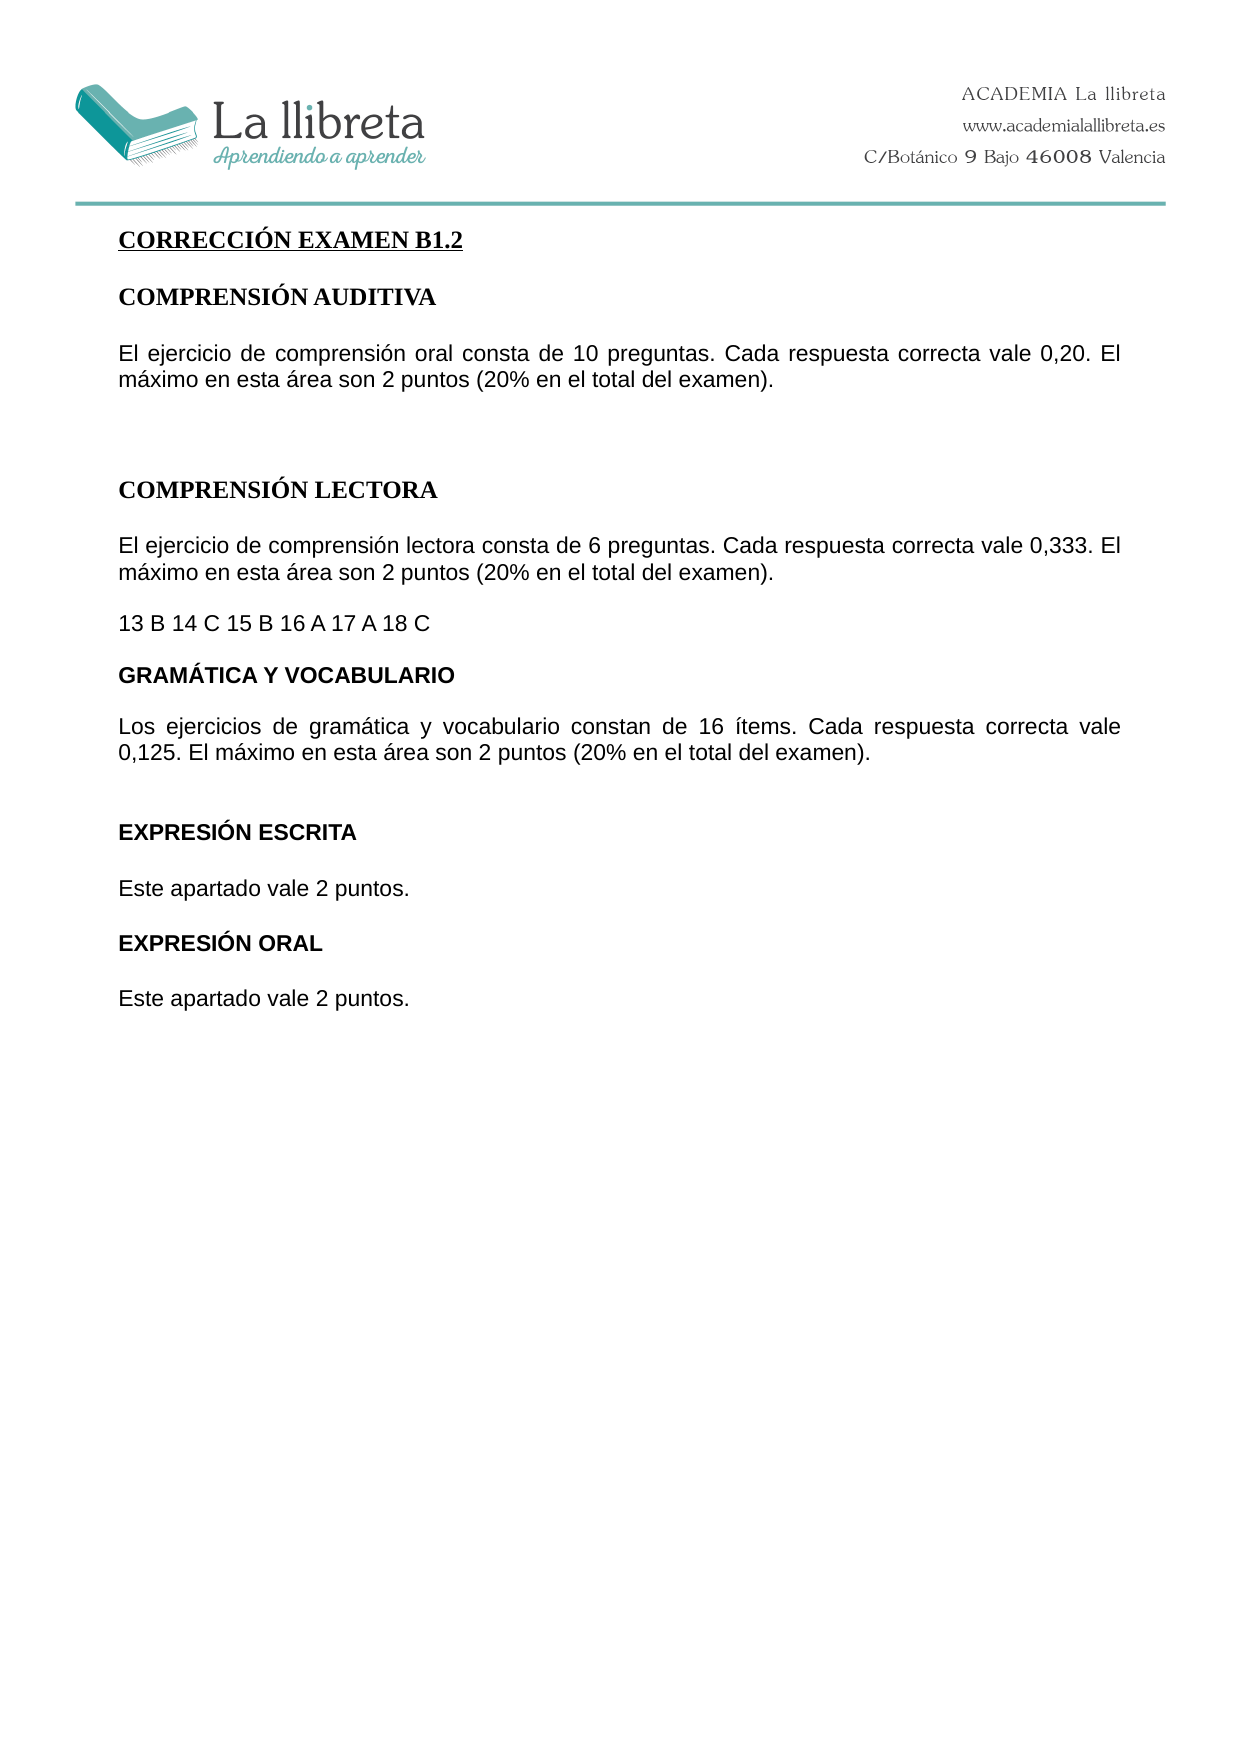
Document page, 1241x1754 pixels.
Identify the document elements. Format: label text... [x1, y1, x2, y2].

text COMPRENSIÓN LECTORA [118, 475, 1122, 504]
text COMPRENSIÓN AUDITIVA [118, 282, 1122, 311]
text GRAMÁTICA Y VOCABULARIO [118, 662, 1122, 688]
text Este apartado vale 2 puntos. [118, 985, 1122, 1011]
text El ejercicio de comprensión oral consta de 10 preguntas. Cada respuesta correcta vale 0,20. El máximo en esta área son 2 puntos (20% en el total del examen). [118, 340, 1122, 392]
text El ejercicio de comprensión lectora consta de 6 preguntas. Cada respuesta correcta vale 0,333. El máximo en esta área son 2 puntos (20% en el total del examen). [118, 532, 1122, 585]
text Los ejercicios de gramática y vocabulario constan de 16 ítems. Cada respuesta correcta vale 0,125. El máximo en esta área son 2 puntos (20% en el total del examen). [118, 713, 1122, 766]
text CORRECCIÓN EXAMEN B1.2 [118, 225, 1122, 253]
text EXPRESIÓN ORAL [118, 929, 1122, 956]
text Este apartado vale 2 puntos. [118, 874, 1122, 901]
picture [0, 0, 1241, 225]
text 13 B 14 C 15 B 16 A 17 A 18 C [118, 610, 1122, 637]
text EXPRESIÓN ESCRITA [118, 819, 1122, 846]
